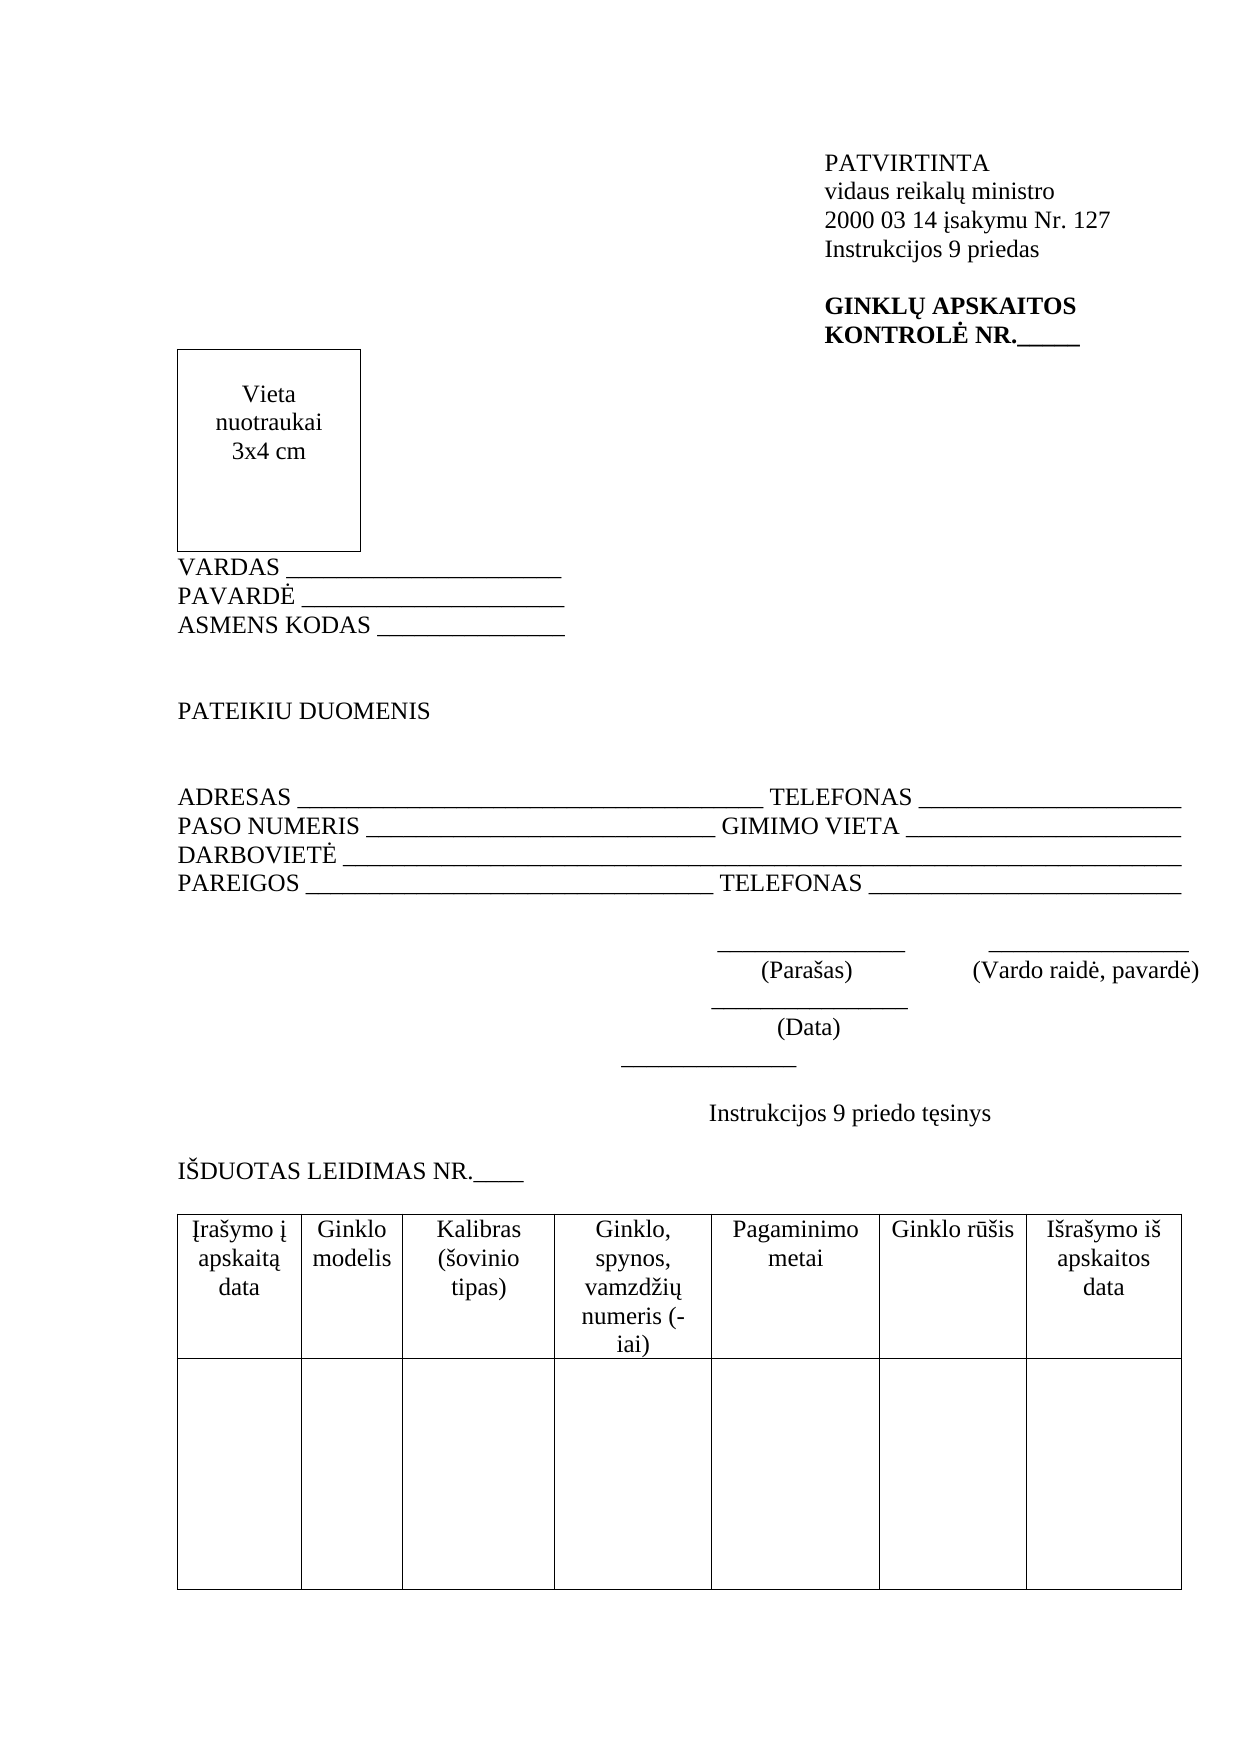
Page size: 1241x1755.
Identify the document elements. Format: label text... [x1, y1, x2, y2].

text vidaus reikalų ministro [177, 176, 1240, 205]
table_cell [403, 1359, 554, 1589]
text IŠDUOTAS LEIDIMAS NR.____ [177, 1156, 1240, 1185]
table_header Vieta nuotraukai 3x4 cm [178, 350, 360, 551]
text ______________ [177, 1041, 1240, 1070]
text DARBOVIETĖ [177, 840, 1240, 868]
table_cell [1027, 1359, 1181, 1589]
text PATVIRTINTA [177, 148, 1240, 176]
text VARDAS ______________________ [177, 552, 1240, 581]
text PATEIKIU DUOMENIS [177, 696, 1240, 725]
table_header Ginklo, spynos, vamzdžių numeris (-iai) [555, 1215, 711, 1358]
text _______________ ________________ [177, 926, 1240, 955]
table_cell [302, 1359, 402, 1589]
text KONTROLĖ NR._____ [177, 320, 1240, 349]
table_cell [555, 1359, 711, 1589]
text 2000 03 14 įsakymu Nr. 127 [177, 205, 1240, 234]
table_header Išrašymo iš apskaitos data [1027, 1215, 1181, 1358]
table_header Kalibras (šovinio tipas) [403, 1215, 554, 1358]
text ASMENS KODAS _______________ [177, 610, 1240, 638]
text (Data) [177, 1012, 1240, 1041]
text Instrukcijos 9 priedas [177, 234, 1240, 263]
text Instrukcijos 9 priedo tęsinys [177, 1098, 1240, 1127]
text PASO NUMERIS GIMIMO VIETA ______________________ [177, 811, 1240, 840]
text PAREIGOS TELEFONAS _________________________ [177, 868, 1240, 897]
text PAVARDĖ _____________________ [177, 581, 1240, 610]
text (Parašas) (Vardo raidė, pavardė) [177, 955, 1240, 983]
table_header Ginklo modelis [302, 1215, 402, 1358]
table_header Ginklo rūšis [880, 1215, 1026, 1358]
table_header Pagaminimo metai [712, 1215, 879, 1358]
table_header Įrašymo į apskaitą data [178, 1215, 301, 1358]
table_cell [880, 1359, 1026, 1589]
text ADRESAS TELEFONAS _____________________ [177, 782, 1240, 811]
table_cell [712, 1359, 879, 1589]
table_cell [178, 1359, 301, 1589]
text GINKLŲ APSKAITOS [177, 291, 1240, 320]
